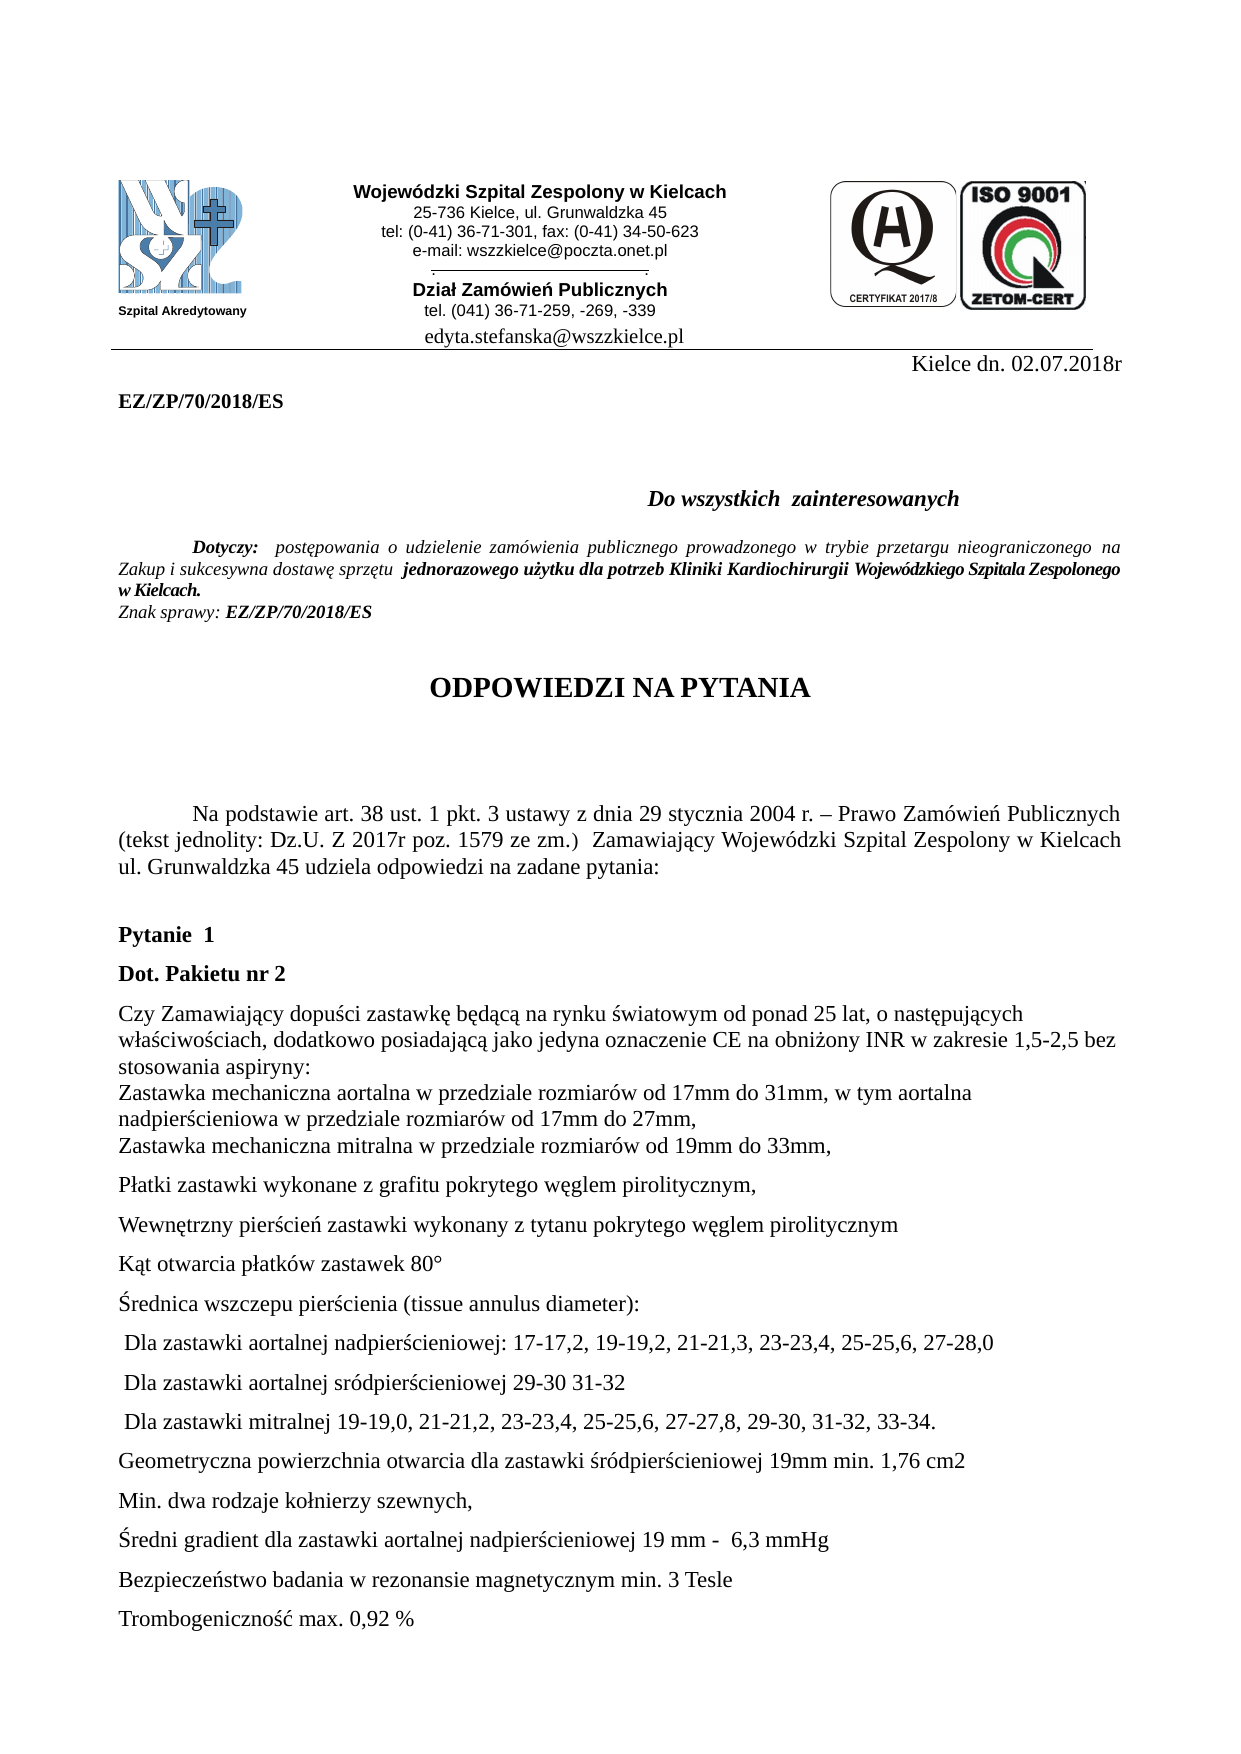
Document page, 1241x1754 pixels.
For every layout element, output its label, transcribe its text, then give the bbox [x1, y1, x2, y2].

list Dla zastawki aortalnej nadpierścieniowej: 17-17,2, 19-19,2, 21-21,3, 23-23,4, 25-25,6, 27-28,0 [118, 1329, 1122, 1356]
picture [830, 181, 957, 307]
list Średnica wszczepu pierścienia (tissue annulus diameter): [118, 1290, 1122, 1316]
list Min. dwa rodzaje kołnierzy szewnych, [118, 1487, 1122, 1513]
text Do wszystkich zainteresowanych [340, 485, 1122, 512]
text Znak sprawy: EZ/ZP/70/2018/ES [118, 601, 1122, 622]
list Pytanie 1 [118, 921, 1122, 947]
list Bezpieczeństwo badania w rezonansie magnetycznym min. 3 Tesle [118, 1566, 1122, 1592]
list Wewnętrzny pierścień zastawki wykonany z tytanu pokrytego węglem pirolitycznym [118, 1211, 1122, 1237]
text ODPOWIEDZI NA PYTANIA [118, 670, 1122, 704]
table_header Wojewódzki Szpital Zespolony w Kielcach 25-736 Kielce, ul. Grunwaldzka 45 tel: (0-41) 36-71-301, fax: (0-41) 34-50-623 e-mail: wszzkielce@poczta.onet.pl . . Dział Zamówień Publicznych tel. (041) 36-71-259, -269, -339 edyta.stefanska@wszzkielce.pl [268, 181, 812, 349]
list Dla zastawki mitralnej 19-19,0, 21-21,2, 23-23,4, 25-25,6, 27-27,8, 29-30, 31-32, 33-34. [118, 1408, 1122, 1434]
table_header Szpital Akredytowany [111, 181, 268, 349]
list Średni gradient dla zastawki aortalnej nadpierścieniowej 19 mm - 6,3 mmHg [118, 1527, 1122, 1553]
text EZ/ZP/70/2018/ES [118, 389, 1122, 413]
text Dotyczy: postępowania o udzielenie zamówienia publicznego prowadzonego w trybie przetargu nieograniczonego na Zakup i sukcesywna dostawę sprzętu jednorazowego użytku dla potrzeb Kliniki Kardiochirurgii Wojewódzkiego Szpitala Zespolonego w Kielcach. [118, 536, 1122, 601]
list Płatki zastawki wykonane z grafitu pokrytego węglem pirolitycznym, [118, 1171, 1122, 1198]
list Geometryczna powierzchnia otwarcia dla zastawki śródpierścieniowej 19mm min. 1,76 cm2 [118, 1448, 1122, 1474]
table_header [812, 181, 1093, 349]
list Czy Zamawiający dopuści zastawkę będącą na rynku światowym od ponad 25 lat, o następujących właściwościach, dodatkowo posiadającą jako jedyna oznaczenie CE na obniżony INR w zakresie 1,5-2,5 bez stosowania aspiryny: [118, 1000, 1122, 1079]
text Kielce dn. 02.07.2018r [118, 350, 1122, 376]
list Kąt otwarcia płatków zastawek 80° [118, 1250, 1122, 1277]
list Dot. Pakietu nr 2 [118, 961, 1122, 987]
list Zastawka mechaniczna aortalna w przedziale rozmiarów od 17mm do 31mm, w tym aortalna nadpierścieniowa w przedziale rozmiarów od 17mm do 27mm, [118, 1079, 1122, 1132]
list Zastawka mechaniczna mitralna w przedziale rozmiarów od 19mm do 33mm, [118, 1132, 1122, 1158]
list Trombogeniczność max. 0,92 % [118, 1606, 1122, 1632]
picture [960, 181, 1086, 310]
list Dla zastawki aortalnej sródpierścieniowej 29-30 31-32 [118, 1369, 1122, 1395]
text Na podstawie art. 38 ust. 1 pkt. 3 ustawy z dnia 29 stycznia 2004 r. – Prawo Zamówień Publicznych (tekst jednolity: Dz.U. Z 2017r poz. 1579 ze zm.) Zamawiający Wojewódzki Szpital Zespolony w Kielcach ul. Grunwaldzka 45 udziela odpowiedzi na zadane pytania: [118, 800, 1122, 879]
